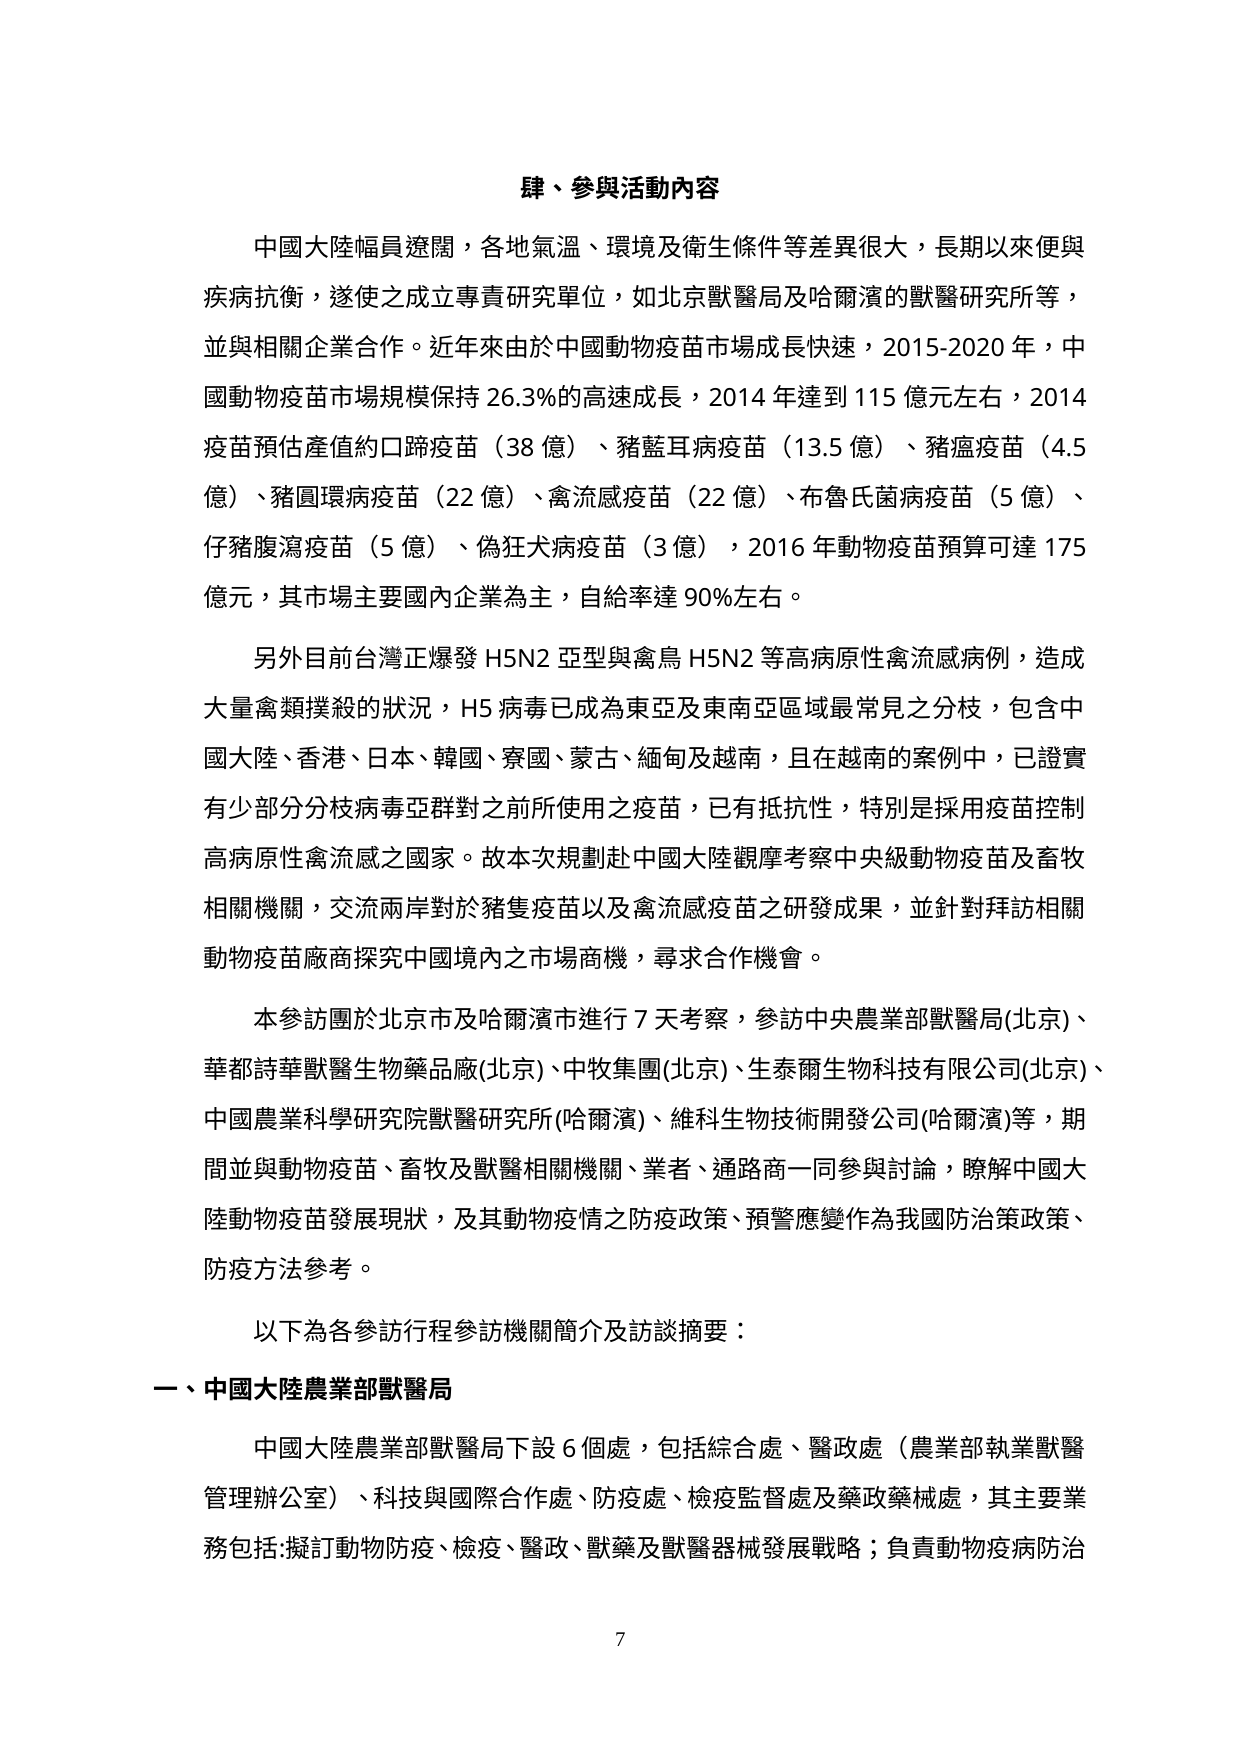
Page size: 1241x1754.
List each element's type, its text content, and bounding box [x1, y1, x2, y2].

text 肆、參與活動內容 [153, 167, 1087, 205]
text 以下為各參訪行程參訪機關簡介及訪談摘要： [203, 1300, 1087, 1350]
text 中國大陸幅員遼闊，各地氣溫、環境及衛生條件等差異很大，長期以來便與疾病抗衡，遂使之成立專責研究單位，如北京獸醫局及哈爾濱的獸醫研究所等，並與相關企業合作。近年來由於中國動物疫苗市場成長快速，2015-2020 年，中國動物疫苗市場規模保持26.3%的高速成長，2014 年達到115 億元左右，2014 疫苗預估產值約口蹄疫苗（38 億）、豬藍耳病疫苗（13.5 億）、豬瘟疫苗（4.5億）、豬圓環病疫苗（22 億）、禽流感疫苗（22 億）、布魯氏菌病疫苗（5 億）、仔豬腹瀉疫苗（5 億）、偽狂犬病疫苗（3億），2016 年動物疫苗預算可達175 億元，其市場主要國內企業為主，自給率達90%左右。 [203, 216, 1087, 616]
text 一、中國大陸農業部獸醫局 [153, 1369, 1087, 1406]
text 本參訪團於北京市及哈爾濱市進行7 天考察，參訪中央農業部獸醫局(北京)、華都詩華獸醫生物藥品廠(北京)、中牧集團(北京)、生泰爾生物科技有限公司(北京)、中國農業科學研究院獸醫研究所(哈爾濱)、維科生物技術開發公司(哈爾濱)等，期間並與動物疫苗、畜牧及獸醫相關機關、業者、通路商一同參與討論，瞭解中國大陸動物疫苗發展現狀，及其動物疫情之防疫政策、預警應變作為我國防治策政策、防疫方法參考。 [203, 989, 1087, 1289]
text 中國大陸農業部獸醫局下設6個處，包括綜合處、醫政處（農業部執業獸醫管理辦公室）、科技與國際合作處、防疫處、檢疫監督處及藥政藥械處，其主要業務包括:擬訂動物防疫、檢疫、醫政、獸藥及獸醫器械發展戰略；負責動物疫病防治 [203, 1417, 1087, 1567]
text 另外目前台灣正爆發H5N2 亞型與禽鳥 H5N2 等高病原性禽流感病例，造成大量禽類撲殺的狀況，H5病毒已成為東亞及東南亞區域最常見之分枝，包含中國大陸、香港、日本、韓國、寮國、蒙古、緬甸及越南，且在越南的案例中，已證實有少部分分枝病毒亞群對之前所使用之疫苗，已有抵抗性，特別是採用疫苗控制高病原性禽流感之國家。故本次規劃赴中國大陸觀摩考察中央級動物疫苗及畜牧相關機關，交流兩岸對於豬隻疫苗以及禽流感疫苗之研發成果，並針對拜訪相關動物疫苗廠商探究中國境內之市場商機，尋求合作機會。 [203, 627, 1087, 977]
